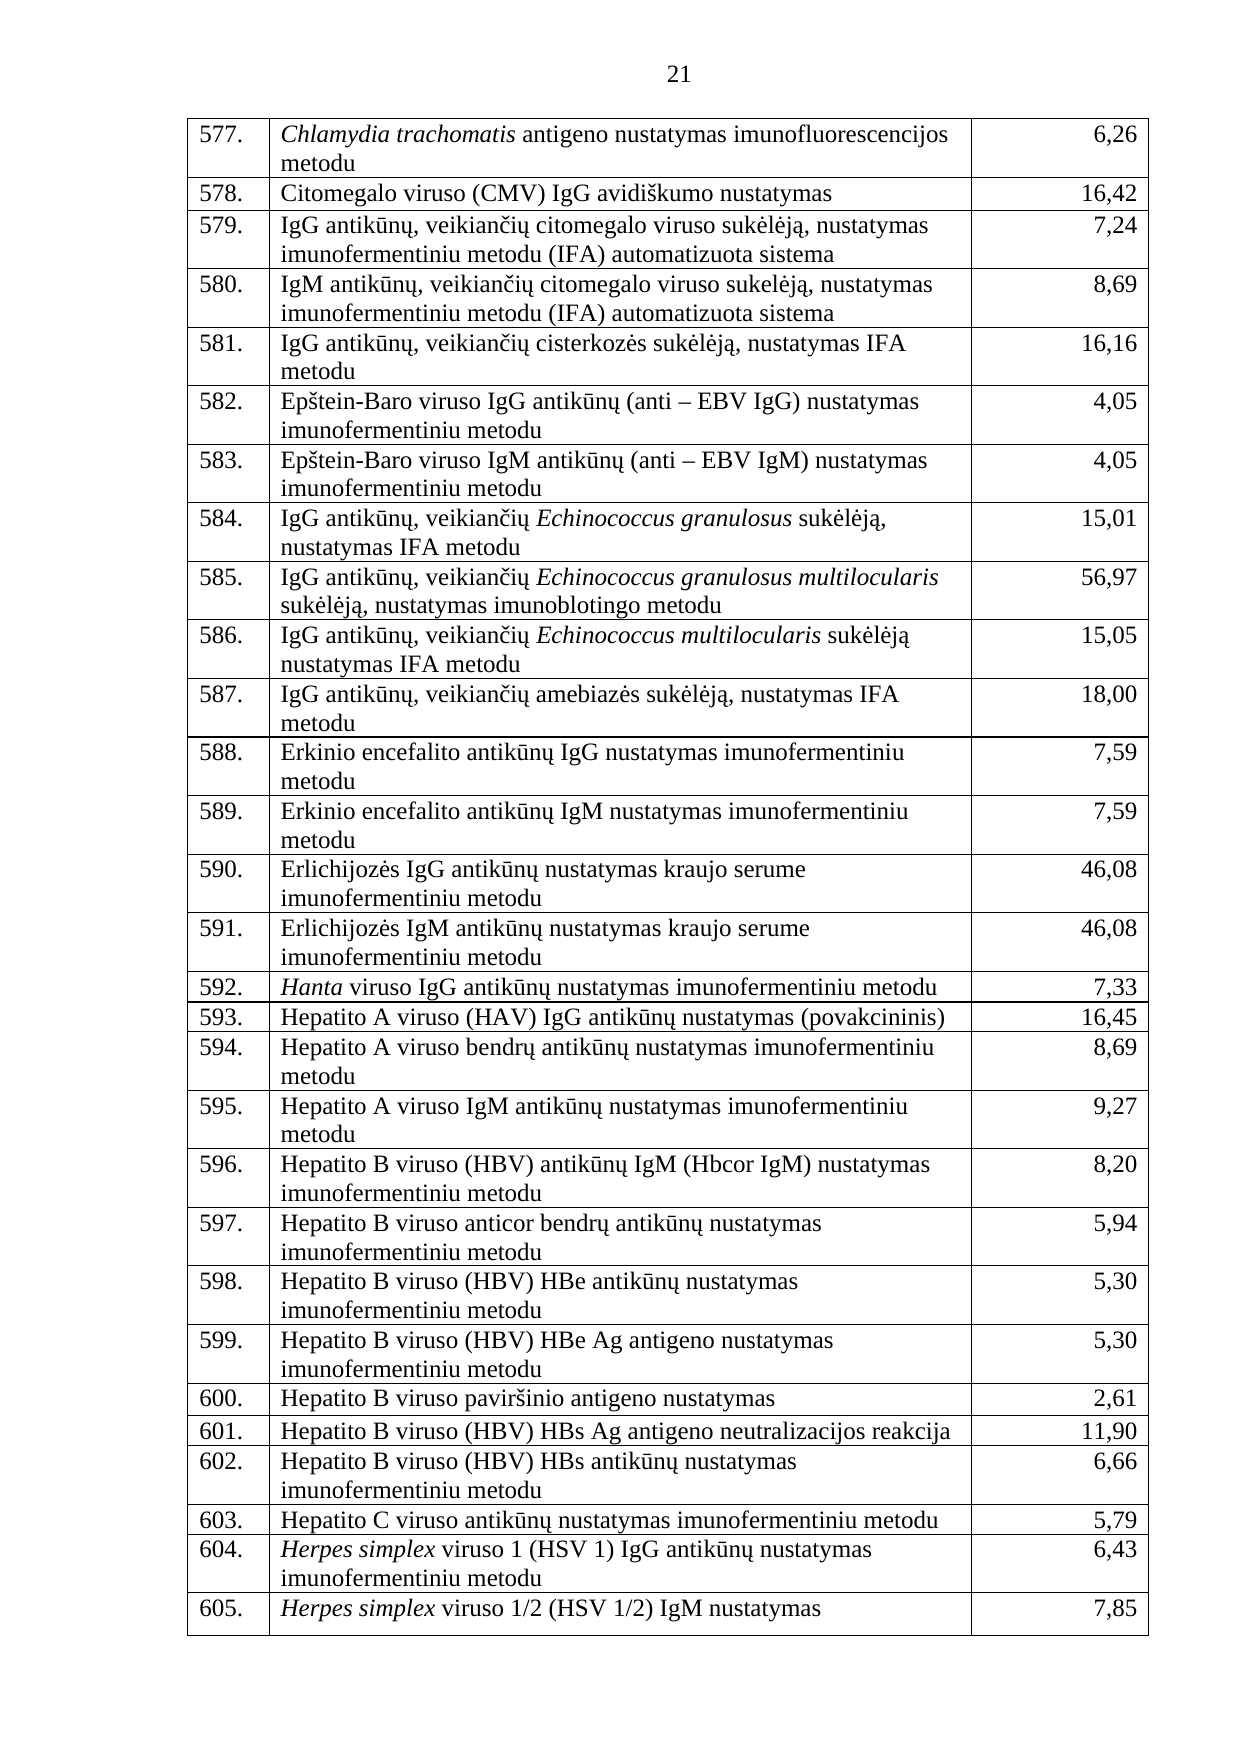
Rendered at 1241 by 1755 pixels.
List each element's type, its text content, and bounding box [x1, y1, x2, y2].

table_cell 2,61 [972, 1384, 1148, 1415]
table_cell 4,05 [972, 386, 1148, 444]
table_cell Herpes simplex viruso 1 (HSV 1) IgG antikūnų nustatymas imunofermentiniu metodu [270, 1535, 971, 1592]
table_cell IgG antikūnų, veikiančių citomegalo viruso sukėlėją, nustatymas imunofermentiniu metodu (IFA) automatizuota sistema [270, 211, 971, 268]
table_cell 603. [188, 1505, 269, 1533]
table_cell 6,43 [972, 1535, 1148, 1592]
table_cell 598. [188, 1266, 269, 1324]
table_cell Chlamydia trachomatis antigeno nustatymas imunofluorescencijos metodu [270, 119, 971, 177]
table_cell 5,30 [972, 1325, 1148, 1382]
table_cell Hepatito B viruso (HBV) HBe Ag antigeno nustatymas imunofermentiniu metodu [270, 1325, 971, 1382]
table_cell 16,16 [972, 328, 1148, 385]
table_cell 5,30 [972, 1266, 1148, 1324]
table_cell 591. [188, 913, 269, 971]
table_cell Hepatito C viruso antikūnų nustatymas imunofermentiniu metodu [270, 1505, 971, 1533]
table_cell Hepatito A viruso IgM antikūnų nustatymas imunofermentiniu metodu [270, 1091, 971, 1148]
table_cell 15,05 [972, 620, 1148, 678]
table_cell Citomegalo viruso (CMV) IgG avidiškumo nustatymas [270, 178, 971, 209]
table_cell 583. [188, 445, 269, 502]
table_cell IgG antikūnų, veikiančių amebiazės sukėlėją, nustatymas IFA metodu [270, 679, 971, 736]
table_cell 605. [188, 1593, 269, 1635]
table_cell 8,20 [972, 1149, 1148, 1207]
table_cell 602. [188, 1446, 269, 1504]
table_cell 7,59 [972, 738, 1148, 795]
table_cell 589. [188, 796, 269, 853]
table_cell 8,69 [972, 269, 1148, 327]
table_cell 587. [188, 679, 269, 736]
table_cell 5,94 [972, 1208, 1148, 1265]
table_cell Erkinio encefalito antikūnų IgM nustatymas imunofermentiniu metodu [270, 796, 971, 853]
table_cell 597. [188, 1208, 269, 1265]
table_cell 15,01 [972, 503, 1148, 561]
table_cell 580. [188, 269, 269, 327]
table_cell 600. [188, 1384, 269, 1415]
table_cell 601. [188, 1416, 269, 1445]
table_cell IgG antikūnų, veikiančių Echinococcus granulosus sukėlėją, nustatymas IFA metodu [270, 503, 971, 561]
table_cell Epštein-Baro viruso IgM antikūnų (anti – EBV IgM) nustatymas imunofermentiniu metodu [270, 445, 971, 502]
table_cell 595. [188, 1091, 269, 1148]
table_cell Hanta viruso IgG antikūnų nustatymas imunofermentiniu metodu [270, 972, 971, 1001]
table_cell 18,00 [972, 679, 1148, 736]
table_cell 7,24 [972, 211, 1148, 268]
table_cell 16,45 [972, 1003, 1148, 1031]
table_cell 604. [188, 1535, 269, 1592]
table_cell 581. [188, 328, 269, 385]
table_cell 588. [188, 738, 269, 795]
table_cell IgM antikūnų, veikiančių citomegalo viruso sukelėją, nustatymas imunofermentiniu metodu (IFA) automatizuota sistema [270, 269, 971, 327]
table_cell Hepatito A viruso bendrų antikūnų nustatymas imunofermentiniu metodu [270, 1032, 971, 1090]
table_cell 46,08 [972, 913, 1148, 971]
table_cell 5,79 [972, 1505, 1148, 1533]
table_cell Epštein-Baro viruso IgG antikūnų (anti – EBV IgG) nustatymas imunofermentiniu metodu [270, 386, 971, 444]
table_cell 7,33 [972, 972, 1148, 1001]
table_cell Hepatito B viruso (HBV) HBs antikūnų nustatymas imunofermentiniu metodu [270, 1446, 971, 1504]
table_cell 584. [188, 503, 269, 561]
table_cell 578. [188, 178, 269, 209]
table_cell 6,66 [972, 1446, 1148, 1504]
table_cell 8,69 [972, 1032, 1148, 1090]
table_cell 590. [188, 855, 269, 912]
table_cell Erkinio encefalito antikūnų IgG nustatymas imunofermentiniu metodu [270, 738, 971, 795]
table_cell 593. [188, 1003, 269, 1031]
table_cell 592. [188, 972, 269, 1001]
table_cell 585. [188, 562, 269, 619]
table_cell Hepatito B viruso (HBV) antikūnų IgM (Hbcor IgM) nustatymas imunofermentiniu metodu [270, 1149, 971, 1207]
table_cell 16,42 [972, 178, 1148, 209]
table_cell IgG antikūnų, veikiančių Echinococcus granulosus multilocularis sukėlėją, nustatymas imunoblotingo metodu [270, 562, 971, 619]
table_cell IgG antikūnų, veikiančių cisterkozės sukėlėją, nustatymas IFA metodu [270, 328, 971, 385]
table_cell 9,27 [972, 1091, 1148, 1148]
table_cell 4,05 [972, 445, 1148, 502]
table_cell 6,26 [972, 119, 1148, 177]
table_cell Hepatito A viruso (HAV) IgG antikūnų nustatymas (povakcininis) [270, 1003, 971, 1031]
table_cell 579. [188, 211, 269, 268]
table_cell 7,59 [972, 796, 1148, 853]
table_cell 582. [188, 386, 269, 444]
table_cell 586. [188, 620, 269, 678]
table_cell Erlichijozės IgG antikūnų nustatymas kraujo serume imunofermentiniu metodu [270, 855, 971, 912]
table_cell 596. [188, 1149, 269, 1207]
table_cell Hepatito B viruso (HBV) HBe antikūnų nustatymas imunofermentiniu metodu [270, 1266, 971, 1324]
table_cell IgG antikūnų, veikiančių Echinococcus multilocularis sukėlėją nustatymas IFA metodu [270, 620, 971, 678]
table_cell 599. [188, 1325, 269, 1382]
table_cell 594. [188, 1032, 269, 1090]
table_cell Hepatito B viruso paviršinio antigeno nustatymas [270, 1384, 971, 1415]
table_cell Erlichijozės IgM antikūnų nustatymas kraujo serume imunofermentiniu metodu [270, 913, 971, 971]
table_cell Herpes simplex viruso 1/2 (HSV 1/2) IgM nustatymas [270, 1593, 971, 1635]
table_cell 11,90 [972, 1416, 1148, 1445]
table_cell 46,08 [972, 855, 1148, 912]
table_cell 7,85 [972, 1593, 1148, 1635]
table_cell 56,97 [972, 562, 1148, 619]
table_cell Hepatito B viruso anticor bendrų antikūnų nustatymas imunofermentiniu metodu [270, 1208, 971, 1265]
table_cell 577. [188, 119, 269, 177]
table_cell Hepatito B viruso (HBV) HBs Ag antigeno neutralizacijos reakcija [270, 1416, 971, 1445]
